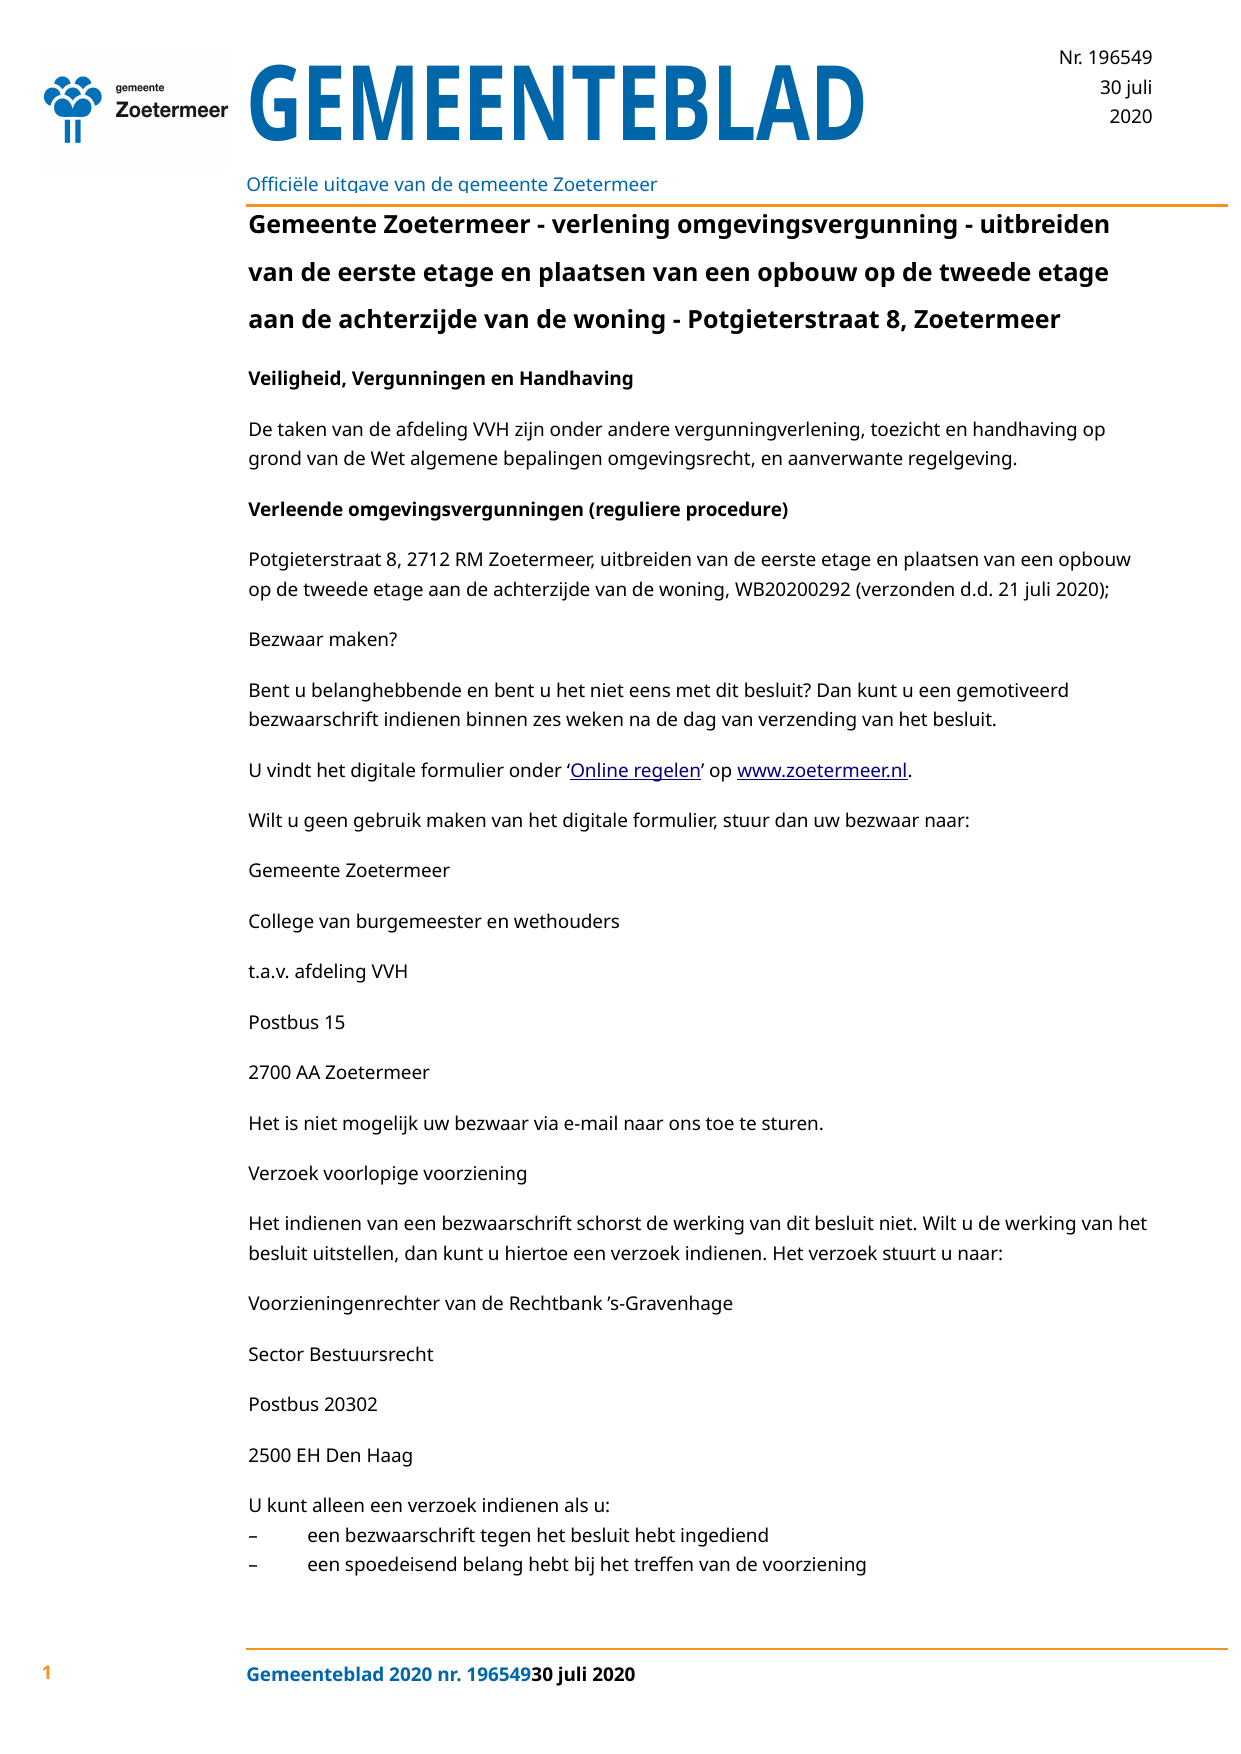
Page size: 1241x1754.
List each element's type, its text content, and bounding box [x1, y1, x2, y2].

text 2700 AA Zoetermeer [248, 1059, 1152, 1085]
text t.a.v. afdeling VVH [248, 958, 1152, 984]
text Verzoek voorlopige voorziening [248, 1160, 1152, 1186]
list een bezwaarschrift tegen het besluit hebt ingediend [248, 1522, 1152, 1547]
text Voorzieningenrechter van de Rechtbank ’s-Gravenhage [248, 1291, 1152, 1316]
text U kunt alleen een verzoek indienen als u: [248, 1492, 1152, 1518]
text Postbus 20302 [248, 1391, 1152, 1417]
text Gemeente Zoetermeer - verlening omgevingsvergunning - uitbreiden van de eerste etage en plaatsen van een opbouw op de tweede etage aan de achterzijde van de woning - Potgieterstraat 8, Zoetermeer [248, 207, 1152, 336]
text Verleende omgevingsvergunningen (reguliere procedure) [248, 496, 1152, 522]
text De taken van de afdeling VVH zijn onder andere vergunningverlening, toezicht en handhaving op grond van de Wet algemene bepalingen omgevingsrecht, en aanverwante regelgeving. [248, 416, 1152, 471]
text Sector Bestuursrecht [248, 1341, 1152, 1367]
text Gemeente Zoetermeer [248, 858, 1152, 883]
text Het is niet mogelijk uw bezwaar via e-mail naar ons toe te sturen. [248, 1110, 1152, 1135]
picture [41, 47, 231, 172]
text Potgieterstraat 8, 2712 RM Zoetermeer, uitbreiden van de eerste etage en plaatsen van een opbouw op de tweede etage aan de achterzijde van de woning, WB20200292 (verzonden d.d. 21 juli 2020); [248, 546, 1152, 602]
text Bezwaar maken? [248, 626, 1152, 652]
text Wilt u geen gebruik maken van het digitale formulier, stuur dan uw bezwaar naar: [248, 807, 1152, 833]
text Bent u belanghebbende en bent u het niet eens met dit besluit? Dan kunt u een gemotiveerd bezwaarschrift indienen binnen zes weken na de dag van verzending van het besluit. [248, 677, 1152, 732]
text U vindt het digitale formulier onder ‘Online regelen’ op www.zoetermeer.nl. [248, 757, 1152, 782]
text Het indienen van een bezwaarschrift schorst de werking van dit besluit niet. Wilt u de werking van het besluit uitstellen, dan kunt u hiertoe een verzoek indienen. Het verzoek stuurt u naar: [248, 1211, 1152, 1266]
text Veiligheid, Vergunningen en Handhaving [248, 366, 1152, 391]
text Postbus 15 [248, 1009, 1152, 1034]
text College van burgemeester en wethouders [248, 908, 1152, 934]
text 2500 EH Den Haag [248, 1442, 1152, 1467]
list een spoedeisend belang hebt bij het treffen van de voorziening [248, 1551, 1152, 1577]
